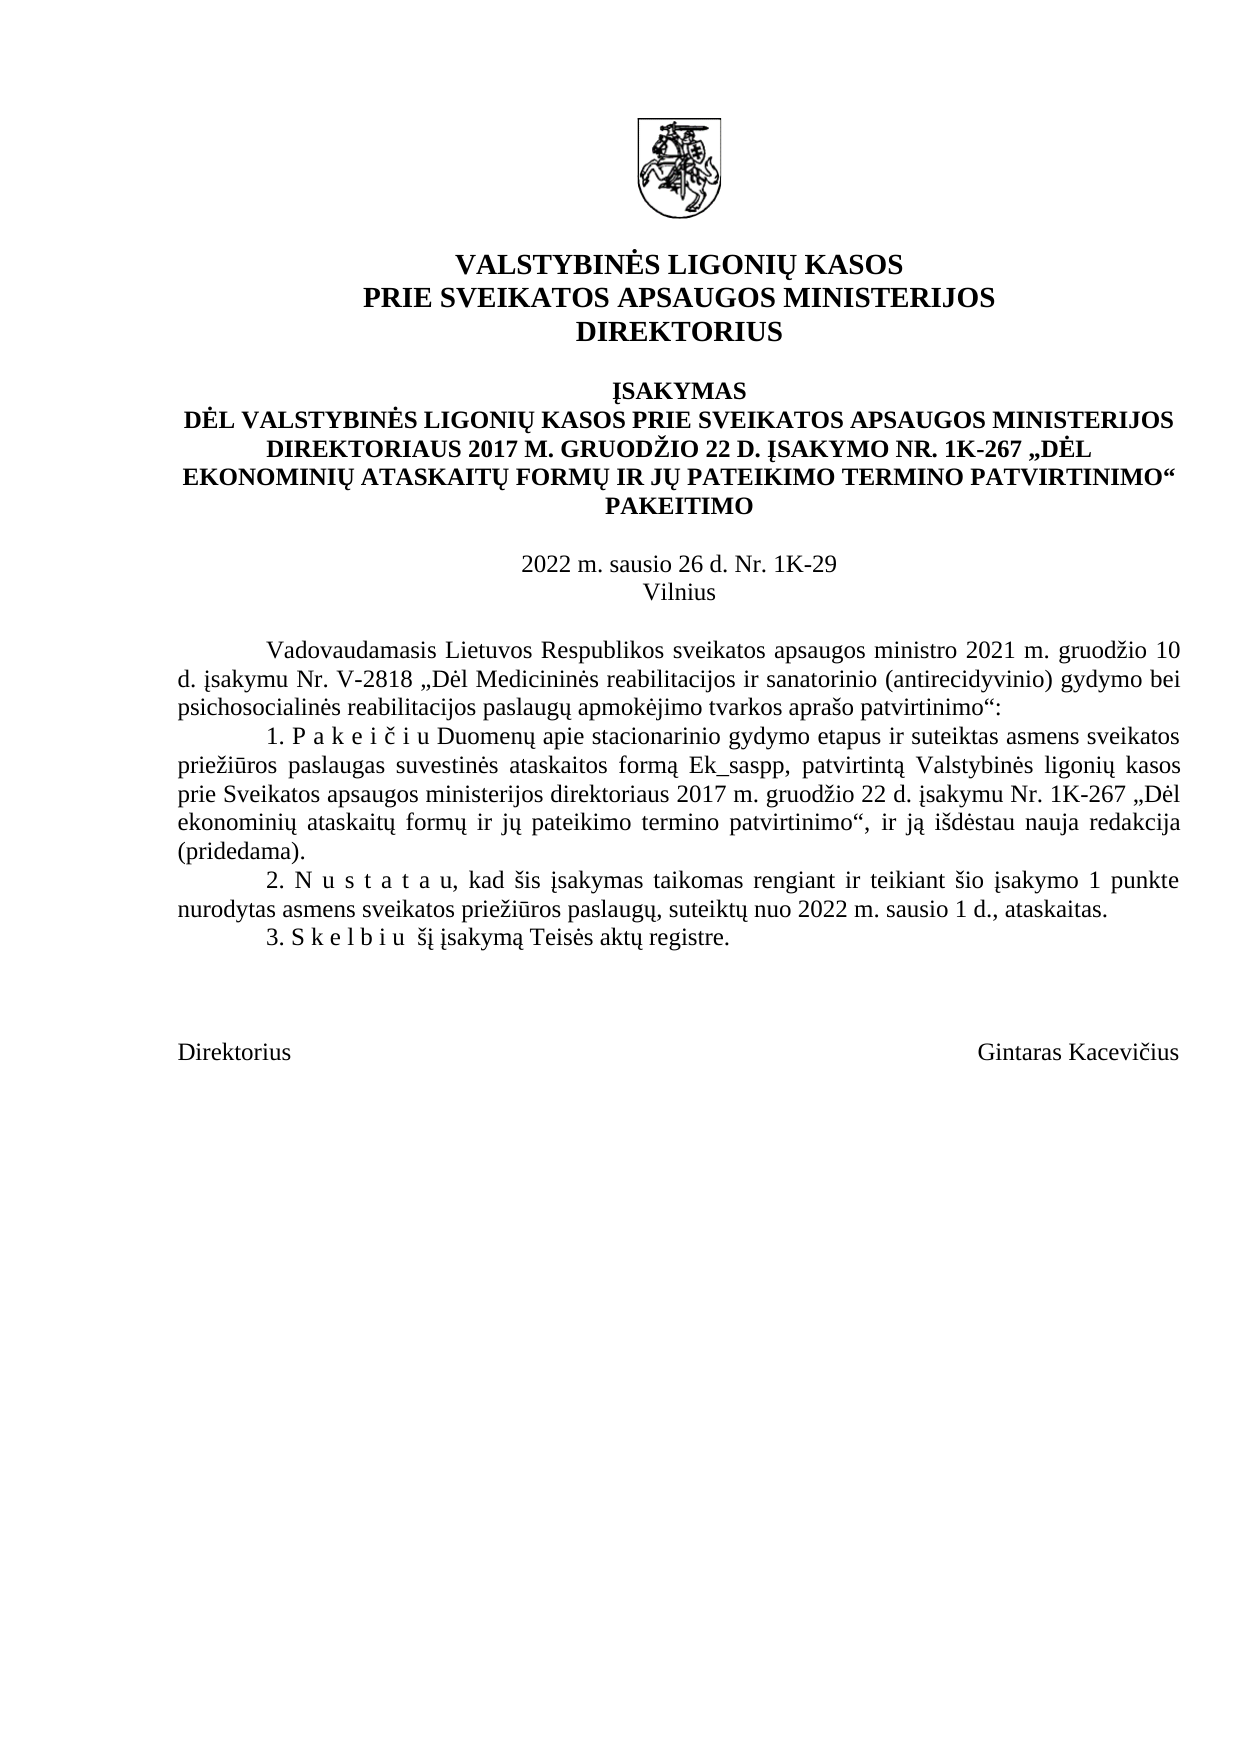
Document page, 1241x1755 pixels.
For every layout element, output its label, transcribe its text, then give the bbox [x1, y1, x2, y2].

text Vadovaudamasis Lietuvos Respublikos sveikatos apsaugos ministro 2021 m. gruodžio 10 d. įsakymu Nr. V-2818 „Dėl Medicininės reabilitacijos ir sanatorinio (antirecidyvinio) gydymo bei psichosocialinės reabilitacijos paslaugų apmokėjimo tvarkos aprašo patvirtinimo“: [177, 635, 1181, 721]
text Vilnius [177, 577, 1181, 606]
text DĖL VALSTYBINĖS LIGONIŲ KASOS PRIE SVEIKATOS APSAUGOS MINISTERIJOS DIREKTORIAUS 2017 M. GRUODŽIO 22 D. ĮSAKYMO NR. 1K-267 „DĖL EKONOMINIŲ ATASKAITŲ FORMŲ IR JŲ PATEIKIMO TERMINO PATVIRTINIMO“ PAKEITIMO [177, 405, 1181, 520]
text 3. S k e l b i u šį įsakymą Teisės aktų registre. [177, 922, 1181, 951]
text Direktorius Gintaras Kacevičius [177, 1037, 1181, 1066]
text PRIE SVEIKATOS APSAUGOS MINISTERIJOS [177, 280, 1181, 314]
text 1. P a k e i č i u Duomenų apie stacionarinio gydymo etapus ir suteiktas asmens sveikatos priežiūros paslaugas suvestinės ataskaitos formą Ek_saspp, patvirtintą Valstybinės ligonių kasos prie Sveikatos apsaugos ministerijos direktoriaus 2017 m. gruodžio 22 d. įsakymu Nr. 1K-267 „Dėl ekonominių ataskaitų formų ir jų pateikimo termino patvirtinimo“, ir ją išdėstau nauja redakcija (pridedama). [177, 721, 1181, 865]
text VALSTYBINĖS LIGONIŲ KASOS [177, 247, 1181, 280]
text 2022 m. sausio 26 d. Nr. 1K-29 [177, 549, 1181, 577]
text ĮSAKYMAS [177, 376, 1181, 405]
text DIREKTORIUS [177, 314, 1181, 347]
text 2. N u s t a t a u, kad šis įsakymas taikomas rengiant ir teikiant šio įsakymo 1 punkte nurodytas asmens sveikatos priežiūros paslaugų, suteiktų nuo 2022 m. sausio 1 d., ataskaitas. [177, 865, 1181, 922]
